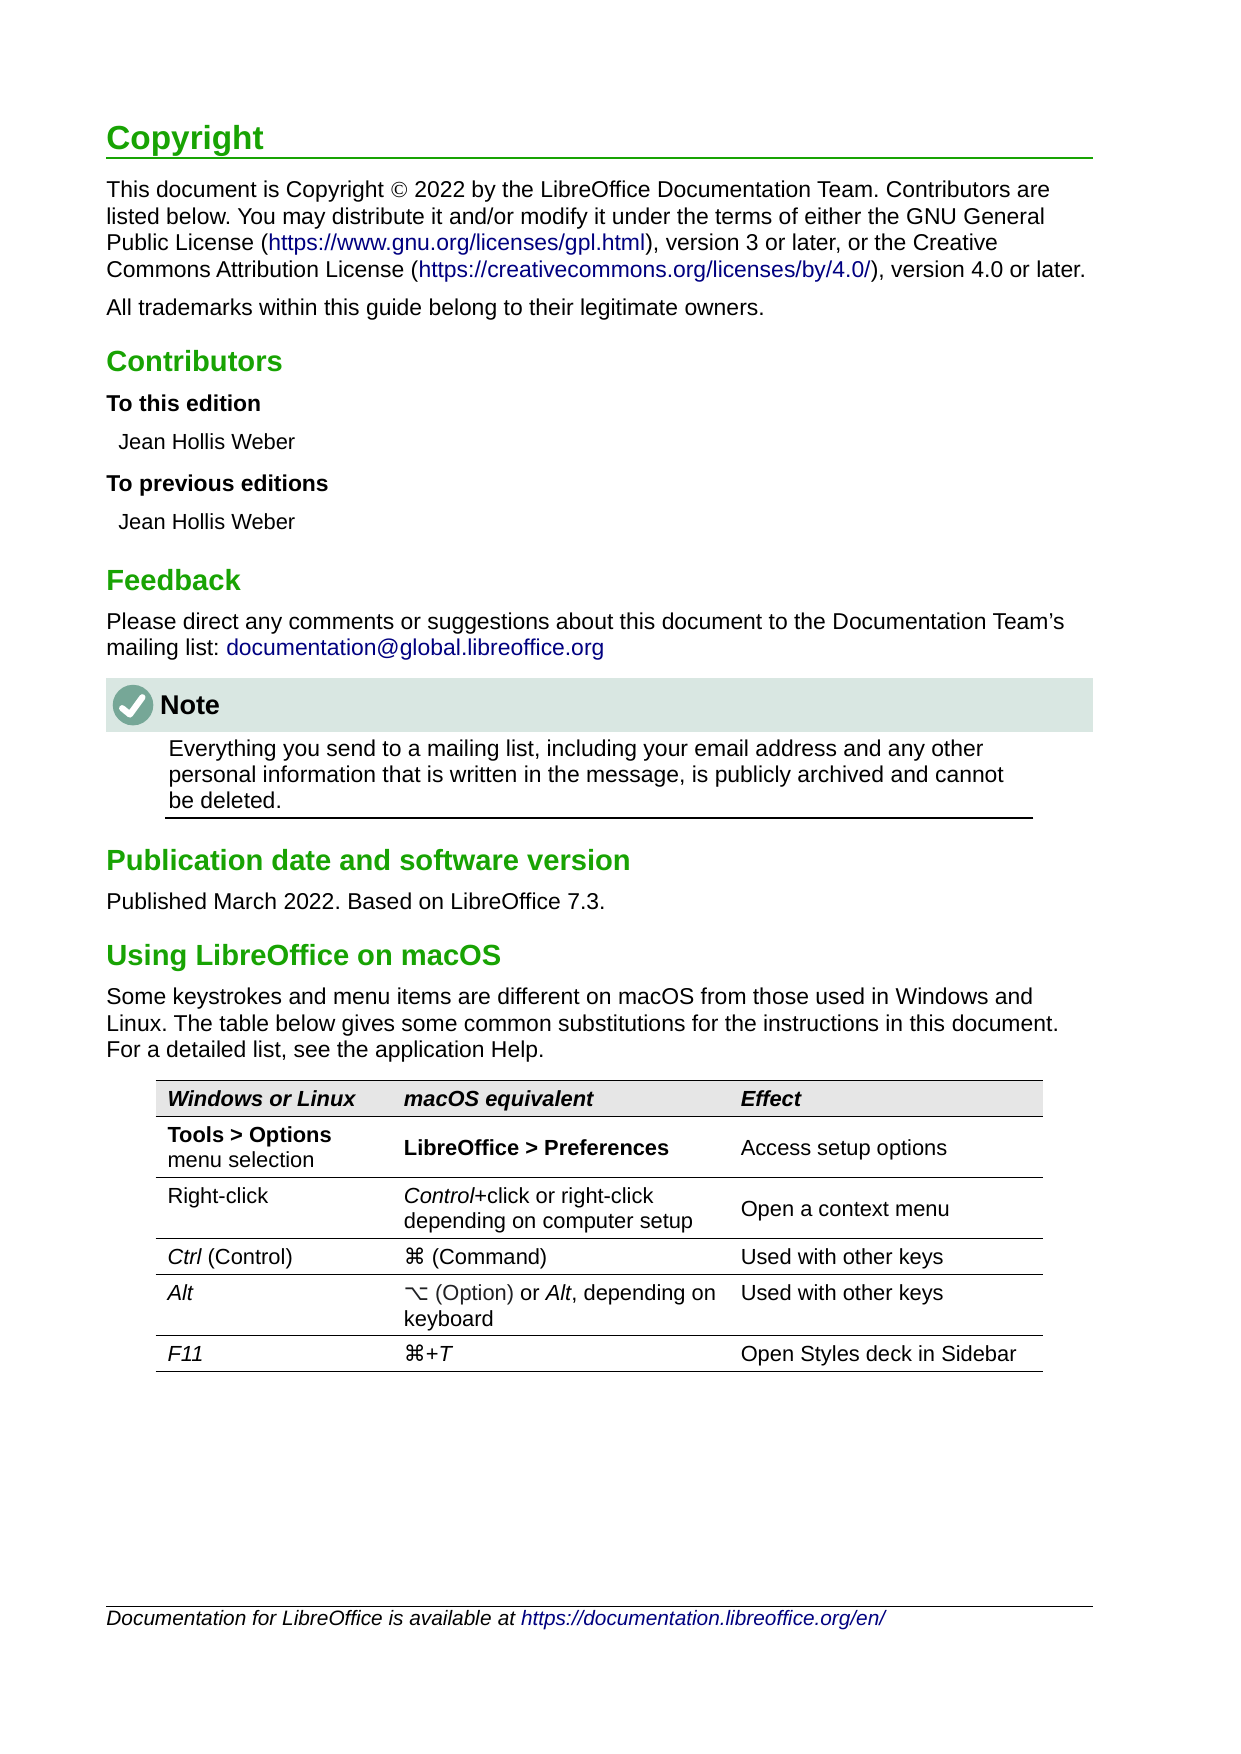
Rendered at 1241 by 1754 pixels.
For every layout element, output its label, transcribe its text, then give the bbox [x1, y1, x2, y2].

table_header [440, 429, 766, 458]
table_cell Tools > Options menu selection [156, 1117, 392, 1177]
text Everything you send to a mailing list, including your email address and any other personal information that is written in the message, is publicly archived and cannot be deleted. [165, 732, 1033, 817]
subtitle Publication date and software version [106, 843, 1093, 876]
subtitle Contributors [106, 344, 1093, 378]
table_cell Ctrl (Control) [156, 1239, 392, 1274]
subtitle Copyright [106, 118, 1093, 157]
table_cell Open a context menu [729, 1178, 1043, 1238]
subtitle Feedback [106, 563, 1093, 596]
text Please direct any comments or suggestions about this document to the Documentation Team’s mailing list: documentation@global.libreoffice.org [106, 608, 1093, 661]
table_cell Right-click [156, 1178, 392, 1238]
table_header [435, 509, 764, 539]
text To this edition [106, 390, 1093, 416]
text This document is Copyright © 2022 by the LibreOffice Documentation Team. Contributors are listed below. You may distribute it and/or modify it under the terms of either the GNU General Public License (https://www.gnu.org/licenses/gpl.html), version 3 or later, or the Creative Commons Attribution License (https://creativecommons.org/licenses/by/4.0/), version 4.0 or later. [106, 176, 1093, 282]
table_header [764, 509, 1093, 539]
text Published March 2022. Based on LibreOffice 7.3. [106, 888, 1093, 914]
table_cell ⌘ (Command) [392, 1239, 729, 1274]
table_cell LibreOffice > Preferences [392, 1117, 729, 1177]
text All trademarks within this guide belong to their legitimate owners. [106, 294, 1093, 321]
table_cell Control+click or right-click depending on computer setup [392, 1178, 729, 1238]
table_header Jean Hollis Weber [106, 429, 440, 458]
table_cell ⌘+T [392, 1336, 729, 1371]
table_header Windows or Linux [156, 1081, 392, 1116]
table_header [766, 429, 1093, 458]
table_header macOS equivalent [392, 1081, 729, 1116]
table_header Jean Hollis Weber [106, 509, 435, 539]
table_cell Used with other keys [729, 1239, 1043, 1274]
table_cell Alt [156, 1275, 392, 1335]
table_cell Access setup options [729, 1117, 1043, 1177]
subtitle Note [106, 678, 1093, 732]
table_cell F11 [156, 1336, 392, 1371]
table_cell ⌥ (Option) or Alt, depending on keyboard [392, 1275, 729, 1335]
subtitle Using LibreOffice on macOS [106, 938, 1093, 971]
table_cell Used with other keys [729, 1275, 1043, 1335]
table_cell Open Styles deck in Sidebar [729, 1336, 1043, 1371]
table_header Effect [729, 1081, 1043, 1116]
text To previous editions [106, 470, 1093, 497]
text Some keystrokes and menu items are different on macOS from those used in Windows and Linux. The table below gives some common substitutions for the instructions in this document. For a detailed list, see the application Help. [106, 983, 1093, 1062]
